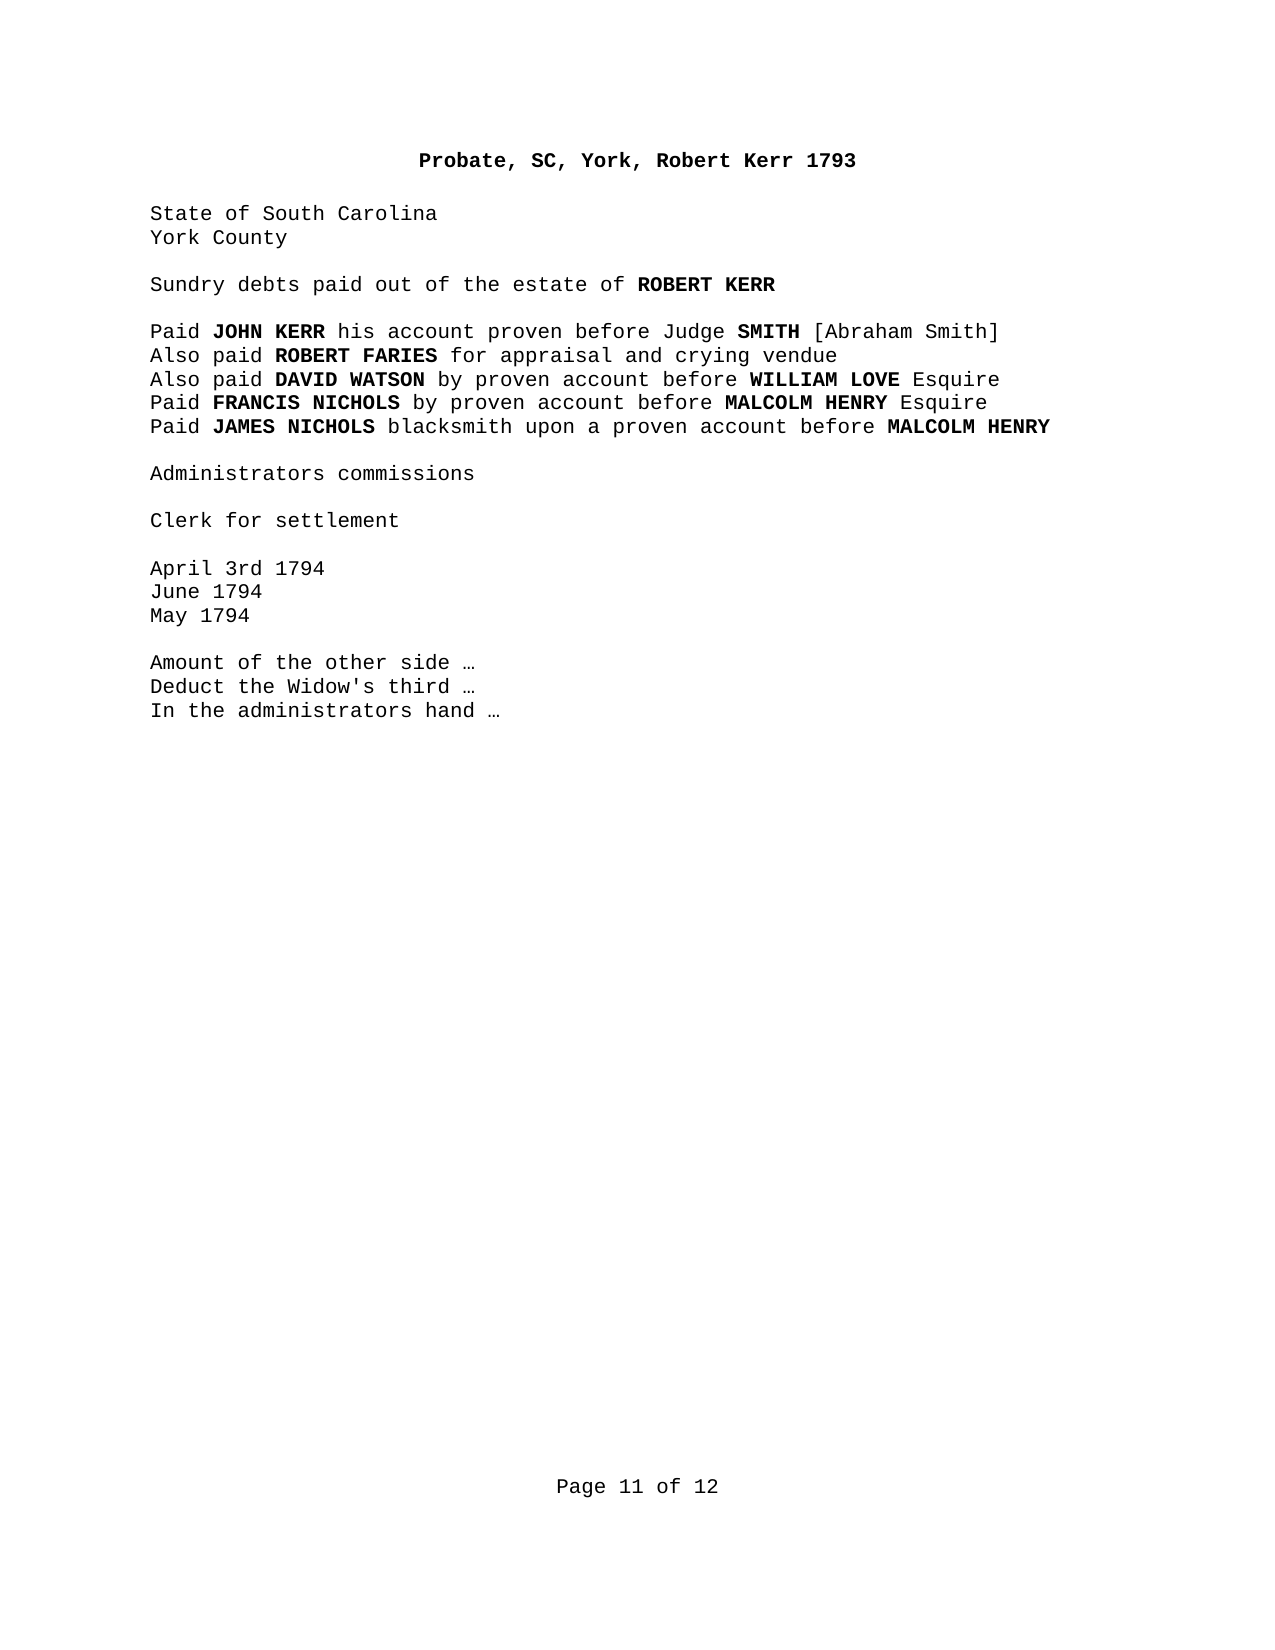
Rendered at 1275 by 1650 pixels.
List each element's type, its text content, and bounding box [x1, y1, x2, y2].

text State of South Carolina [150, 203, 1125, 227]
text Clerk for settlement [150, 511, 1125, 534]
text Administrators commissions [150, 463, 1125, 487]
text Paid John Kerr his account proven before Judge Smith [Abraham Smith] Also paid Robert faries for appraisal and crying vendue Also paid David Watson by proven account before William love Esquire Paid Francis Nichols by proven account before Malcolm Henry Esquire Paid James Nichols blacksmith upon a proven account before Malcolm Henry [150, 321, 1125, 439]
text York County [150, 227, 1125, 250]
text June 1794 [150, 581, 1125, 605]
text April 3rd 1794 [150, 558, 1125, 581]
text Sundry debts paid out of the estate of Robert Kerr [150, 274, 1125, 298]
text Amount of the other side … Deduct the Widow's third … In the administrators hand … [150, 652, 1125, 723]
text May 1794 [150, 605, 1125, 629]
